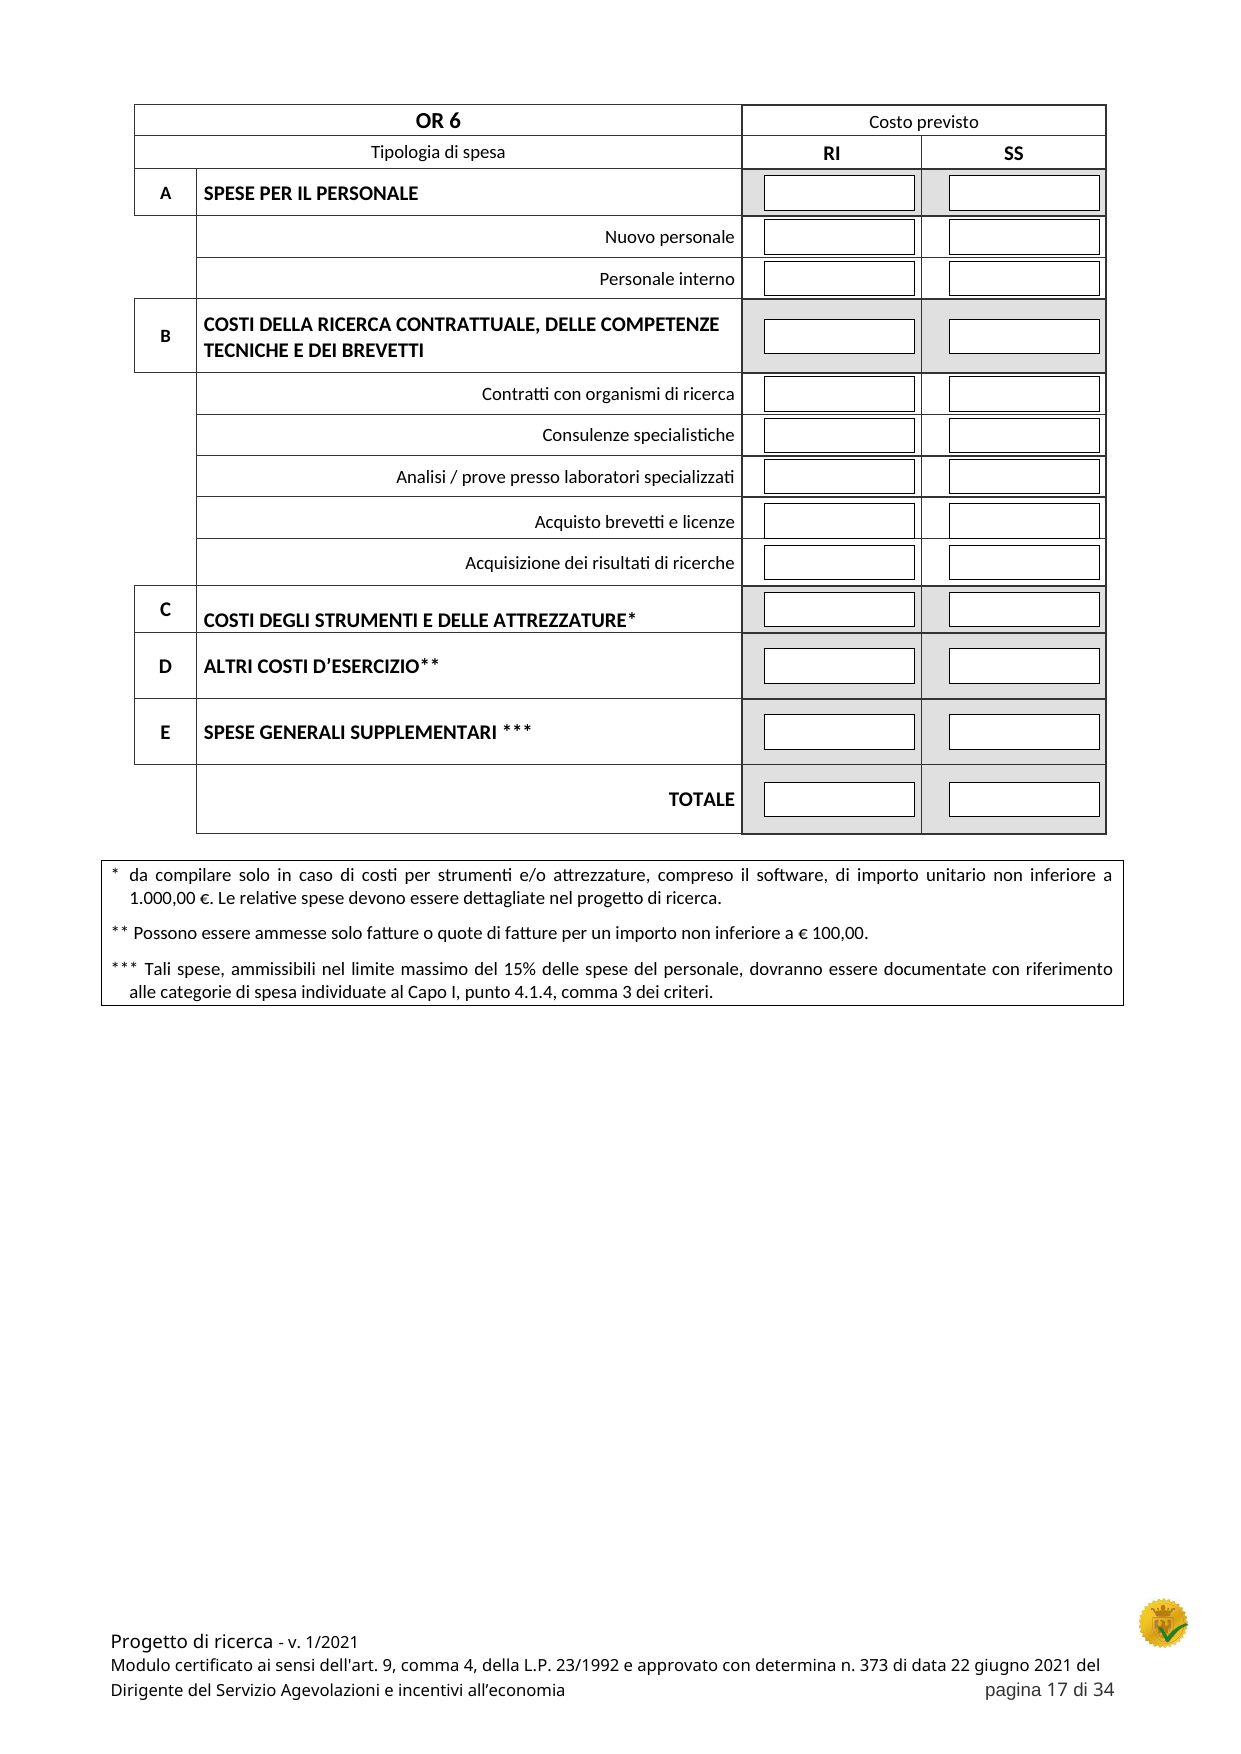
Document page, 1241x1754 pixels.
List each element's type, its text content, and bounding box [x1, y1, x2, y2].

table_header OR 6 [135, 105, 741, 135]
table_cell [134, 414, 196, 455]
text * da compilare solo in caso di costi per strumenti e/o attrezzature, compreso il software, di importo unitario non inferiore a 1.000,00 €. Le relative spese devono essere dettagliate nel progetto di ricerca. [102, 861, 1123, 909]
table_cell [743, 415, 921, 455]
table_cell Contratti con organismi di ricerca [197, 373, 741, 413]
table_cell Nuovo personale [197, 216, 741, 257]
table_cell [922, 170, 1105, 215]
table_cell [922, 415, 1105, 455]
table_cell [134, 496, 196, 538]
table_cell SPESE GENERALI SUPPLEMENTARI *** [197, 699, 741, 764]
table_cell [922, 217, 1105, 257]
table_cell Consulenze specialistiche [197, 415, 741, 455]
table_cell [922, 634, 1105, 698]
table_cell Acquisizione dei risultati di ricerche [197, 539, 741, 585]
table_cell [134, 373, 196, 413]
table_cell [743, 539, 921, 585]
table_cell [743, 587, 921, 632]
table_cell TOTALE [197, 765, 741, 833]
table_cell COSTI DELLA RICERCA CONTRATTUALE, DELLE COMPETENZE TECNICHE E DEI BREVETTI [197, 299, 741, 372]
table_cell [922, 587, 1105, 632]
table_cell [922, 765, 1105, 833]
table_cell [922, 300, 1105, 372]
table_cell E [135, 699, 196, 764]
table_cell [134, 455, 196, 496]
table_cell [134, 538, 196, 585]
table_cell B [135, 299, 196, 372]
table_cell [743, 374, 921, 413]
table_cell [743, 498, 921, 538]
table_cell [134, 257, 196, 298]
table_cell SS [922, 136, 1105, 168]
table_cell Personale interno [197, 258, 741, 298]
table_cell Analisi / prove presso laboratori specializzati [197, 456, 741, 496]
table_cell [922, 498, 1105, 538]
table_header Costo previsto [743, 106, 1105, 135]
table_cell RI [743, 136, 921, 168]
table_cell [922, 539, 1105, 585]
table_cell A [135, 169, 196, 215]
table_cell [134, 216, 196, 257]
table_cell [922, 457, 1105, 496]
table_cell ALTRI COSTI D’ESERCIZIO** [197, 633, 741, 698]
table_cell [922, 258, 1105, 298]
table_cell [743, 634, 921, 698]
table_cell [743, 765, 921, 833]
table_cell [743, 457, 921, 496]
table_cell Tipologia di spesa [135, 136, 741, 168]
table_cell [134, 765, 196, 833]
table_cell [743, 217, 921, 257]
text *** Tali spese, ammissibili nel limite massimo del 15% delle spese del personale, dovranno essere documentate con riferimento alle categorie di spesa individuate al Capo I, punto 4.1.4, comma 3 dei criteri. [102, 954, 1123, 1005]
text ** Possono essere ammesse solo fatture o quote di fatture per un importo non inferiore a € 100,00. [102, 918, 1123, 944]
table_cell [743, 170, 921, 215]
table_cell [743, 258, 921, 298]
table_cell SPESE PER IL PERSONALE [197, 169, 741, 215]
table_cell COSTI DEGLI STRUMENTI E DELLE ATTREZZATURE* [197, 586, 741, 632]
table_cell [922, 700, 1105, 764]
table_cell D [135, 633, 196, 698]
table_cell [743, 700, 921, 764]
table_cell [743, 300, 921, 372]
picture [1138, 1598, 1190, 1648]
table_cell [922, 374, 1105, 413]
table_cell C [135, 586, 196, 632]
table_cell Acquisto brevetti e licenze [197, 497, 741, 538]
